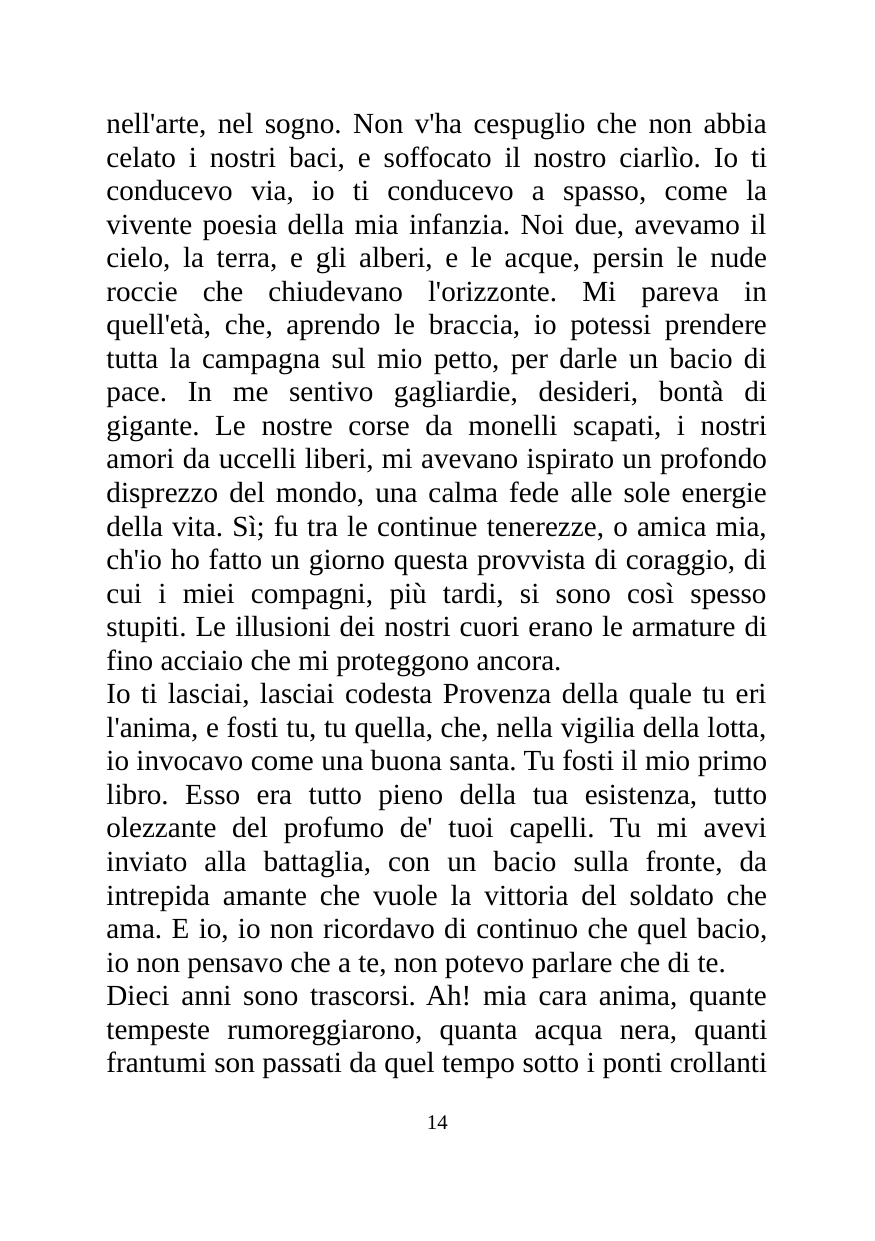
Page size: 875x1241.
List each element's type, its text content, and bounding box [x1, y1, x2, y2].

text nell'arte, nel sogno. Non v'ha cespuglio che non abbia celato i nostri baci, e soffocato il nostro ciarlìo. Io ti conducevo via, io ti conducevo a spasso, come la vivente poesia della mia infanzia. Noi due, avevamo il cielo, la terra, e gli alberi, e le acque, persin le nude roccie che chiudevano l'orizzonte. Mi pareva in quell'età, che, aprendo le braccia, io potessi prendere tutta la campagna sul mio petto, per darle un bacio di pace. In me sentivo gagliardie, desideri, bontà di gigante. Le nostre corse da monelli scapati, i nostri amori da uccelli liberi, mi avevano ispirato un profondo disprezzo del mondo, una calma fede alle sole energie della vita. Sì; fu tra le continue tenerezze, o amica mia, ch'io ho fatto un giorno questa provvista di coraggio, di cui i miei compagni, più tardi, si sono così spesso stupiti. Le illusioni dei nostri cuori erano le armature di fino acciaio che mi proteggono ancora. [106, 106, 768, 676]
text Io ti lasciai, lasciai codesta Provenza della quale tu eri l'anima, e fosti tu, tu quella, che, nella vigilia della lotta, io invocavo come una buona santa. Tu fosti il mio primo libro. Esso era tutto pieno della tua esistenza, tutto olezzante del profumo de' tuoi capelli. Tu mi avevi inviato alla battaglia, con un bacio sulla fronte, da intrepida amante che vuole la vittoria del soldato che ama. E io, io non ricordavo di continuo che quel bacio, io non pensavo che a te, non potevo parlare che di te. [106, 676, 768, 978]
text Dieci anni sono trascorsi. Ah! mia cara anima, quante tempeste rumoreggiarono, quanta acqua nera, quanti frantumi son passati da quel tempo sotto i ponti crollanti [106, 978, 768, 1079]
